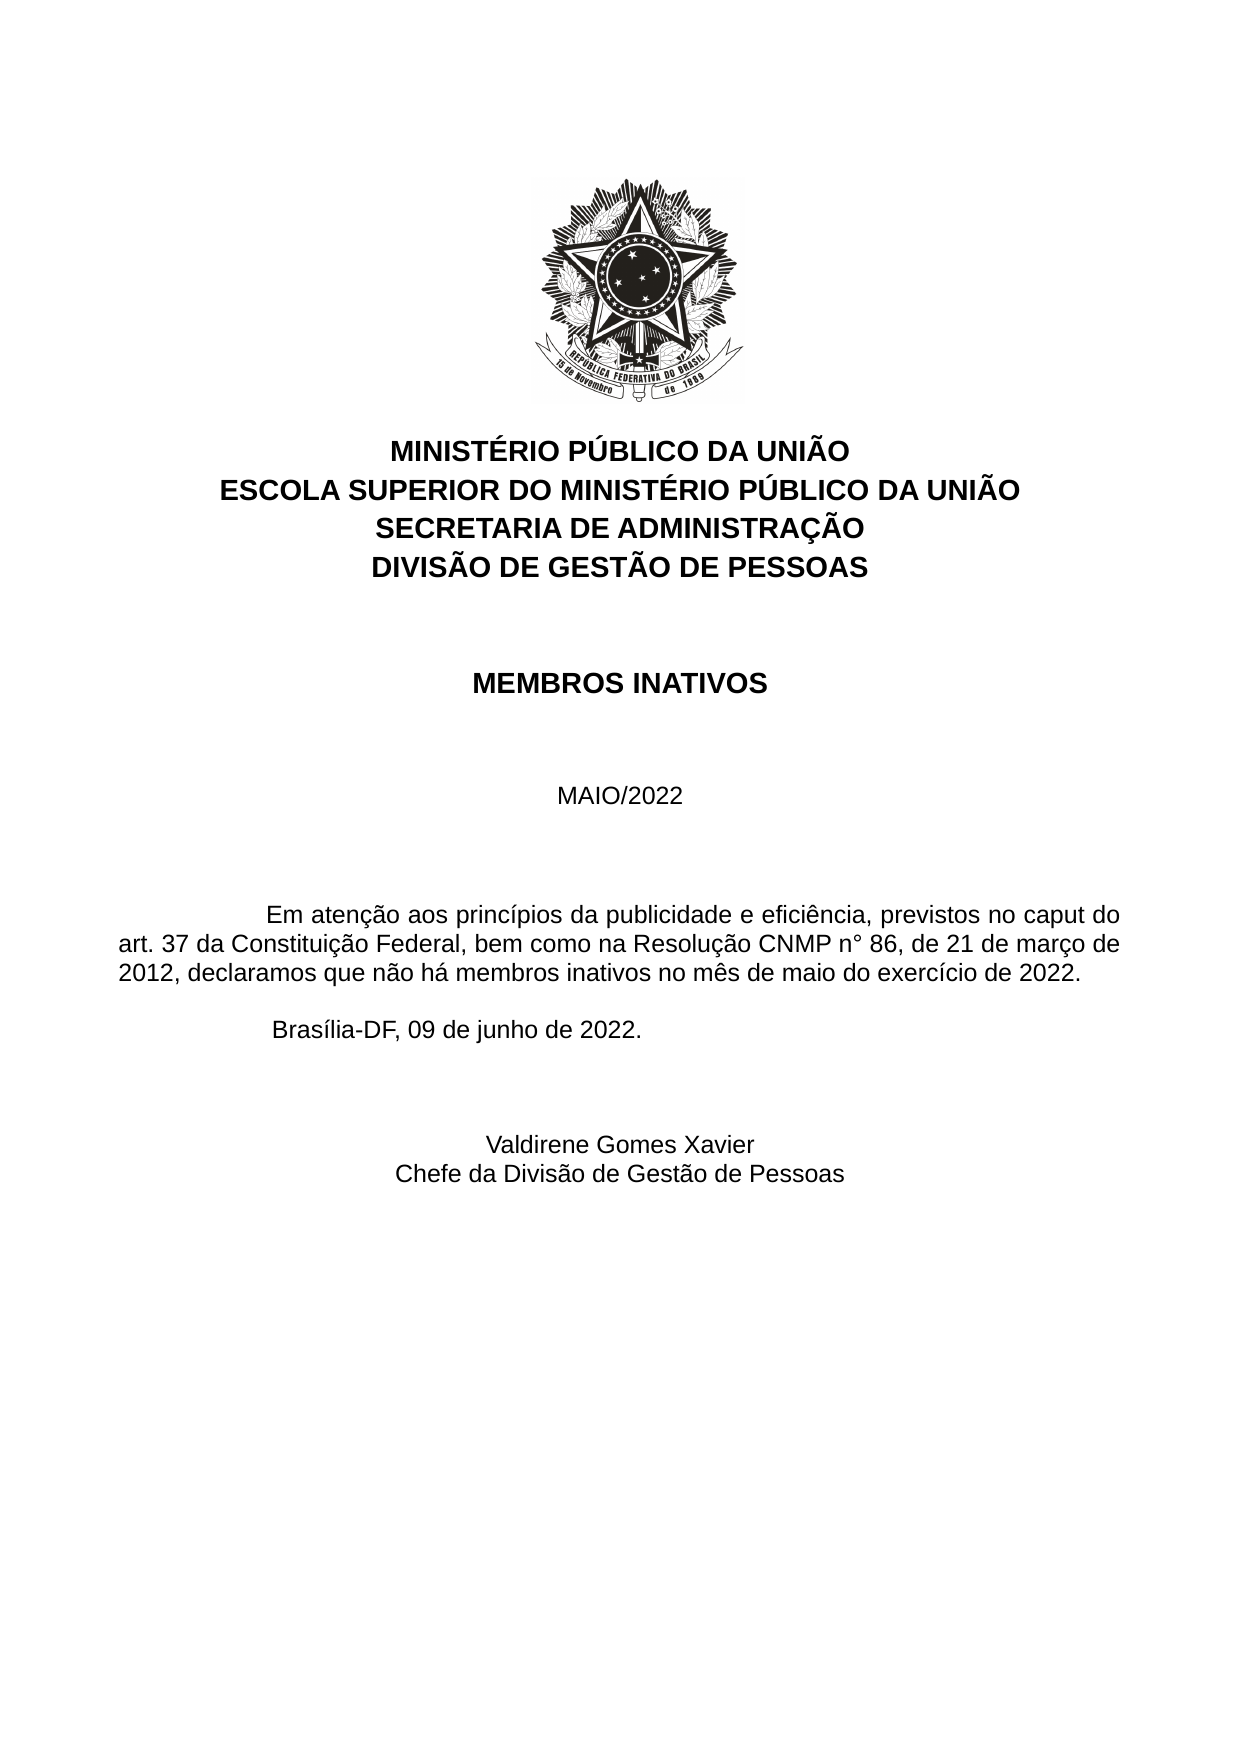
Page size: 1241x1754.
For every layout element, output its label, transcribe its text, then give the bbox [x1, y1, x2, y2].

text MINISTÉRIO PÚBLICO DA UNIÃO [118, 434, 1122, 468]
text Chefe da Divisão de Gestão de Pessoas [118, 1159, 1122, 1188]
text ESCOLA SUPERIOR DO MINISTÉRIO PÚBLICO DA UNIÃO [118, 473, 1122, 506]
text Brasília-DF, 09 de junho de 2022. [118, 1016, 1122, 1044]
text Valdirene Gomes Xavier [118, 1131, 1122, 1159]
text MEMBROS INATIVOS [118, 666, 1122, 699]
text MAIO/2022 [118, 781, 1122, 810]
text DIVISÃO DE GESTÃO DE PESSOAS [118, 550, 1122, 583]
text SECRETARIA DE ADMINISTRAÇÃO [118, 511, 1122, 545]
text Em atenção aos princípios da publicidade e eficiência, previstos no caput do art. 37 da Constituição Federal, bem como na Resolução CNMP n° 86, de 21 de março de 2012, declaramos que não há membros inativos no mês de maio do exercício de 2022. [118, 901, 1122, 987]
